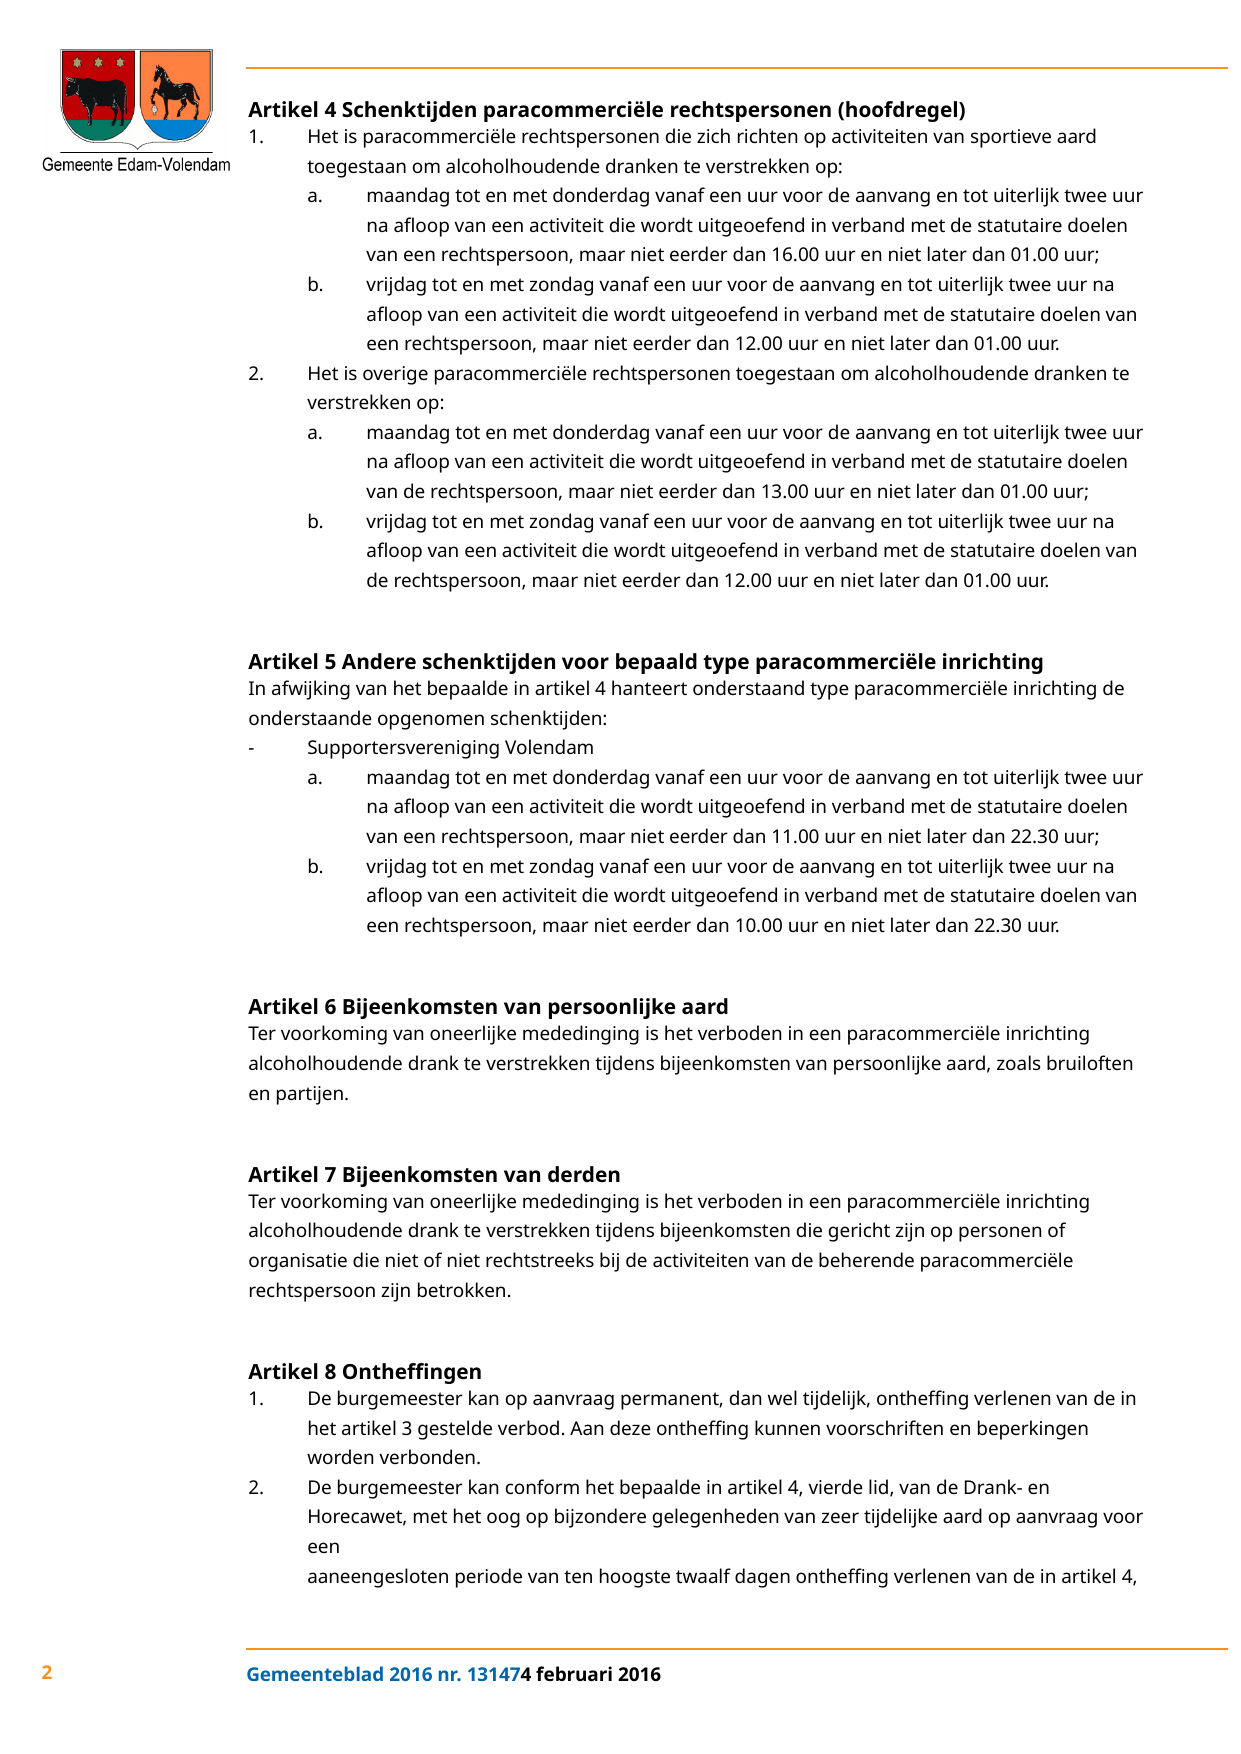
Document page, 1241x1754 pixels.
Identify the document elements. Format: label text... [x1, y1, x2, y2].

list maandag tot en met donderdag vanaf een uur voor de aanvang en tot uiterlijk twee uur na afloop van een activiteit die wordt uitgeoefend in verband met de statutaire doelen van een rechtspersoon, maar niet eerder dan 16.00 uur en niet later dan 01.00 uur; [307, 182, 1152, 267]
list De burgemeester kan op aanvraag permanent, dan wel tijdelijk, ontheffing verlenen van de in het artikel 3 gestelde verbod. Aan deze ontheffing kunnen voorschriften en beperkingen [248, 1385, 1152, 1441]
text Ter voorkoming van oneerlijke mededinging is het verboden in een paracommerciële inrichting alcoholhoudende drank te verstrekken tijdens bijeenkomsten die gericht zijn op personen of organisatie die niet of niet rechtstreeks bij de activiteiten van de beherende paracommerciële rechtspersoon zijn betrokken. [248, 1188, 1152, 1303]
text Artikel 4 Schenktijden paracommerciële rechtspersonen (hoofdregel) [248, 95, 1152, 123]
list vrijdag tot en met zondag vanaf een uur voor de aanvang en tot uiterlijk twee uur na afloop van een activiteit die wordt uitgeoefend in verband met de statutaire doelen van de rechtspersoon, maar niet eerder dan 12.00 uur en niet later dan 01.00 uur. [307, 508, 1152, 593]
list Supportersvereniging Volendam [248, 734, 1152, 760]
list maandag tot en met donderdag vanaf een uur voor de aanvang en tot uiterlijk twee uur na afloop van een activiteit die wordt uitgeoefend in verband met de statutaire doelen van een rechtspersoon, maar niet eerder dan 11.00 uur en niet later dan 22.30 uur; [307, 764, 1152, 849]
list aaneengesloten periode van ten hoogste twaalf dagen ontheffing verlenen van de in artikel 4, [248, 1563, 1152, 1588]
list vrijdag tot en met zondag vanaf een uur voor de aanvang en tot uiterlijk twee uur na afloop van een activiteit die wordt uitgeoefend in verband met de statutaire doelen van een rechtspersoon, maar niet eerder dan 10.00 uur en niet later dan 22.30 uur. [307, 853, 1152, 938]
picture [41, 47, 231, 172]
list vrijdag tot en met zondag vanaf een uur voor de aanvang en tot uiterlijk twee uur na afloop van een activiteit die wordt uitgeoefend in verband met de statutaire doelen van een rechtspersoon, maar niet eerder dan 12.00 uur en niet later dan 01.00 uur. [307, 271, 1152, 356]
list worden verbonden. [248, 1444, 1152, 1470]
list maandag tot en met donderdag vanaf een uur voor de aanvang en tot uiterlijk twee uur na afloop van een activiteit die wordt uitgeoefend in verband met de statutaire doelen van de rechtspersoon, maar niet eerder dan 13.00 uur en niet later dan 01.00 uur; [307, 419, 1152, 504]
list De burgemeester kan conform het bepaalde in artikel 4, vierde lid, van de Drank- en Horecawet, met het oog op bijzondere gelegenheden van zeer tijdelijke aard op aanvraag voor een [248, 1474, 1152, 1559]
text Artikel 8 Ontheffingen [248, 1357, 1152, 1385]
text Ter voorkoming van oneerlijke mededinging is het verboden in een paracommerciële inrichting alcoholhoudende drank te verstrekken tijdens bijeenkomsten van persoonlijke aard, zoals bruiloften en partijen. [248, 1021, 1152, 1105]
list Het is overige paracommerciële rechtspersonen toegestaan om alcoholhoudende dranken te verstrekken op: [248, 360, 1152, 415]
text Artikel 5 Andere schenktijden voor bepaald type paracommerciële inrichting [248, 647, 1152, 675]
text Artikel 6 Bijeenkomsten van persoonlijke aard [248, 992, 1152, 1021]
text In afwijking van het bepaalde in artikel 4 hanteert onderstaand type paracommerciële inrichting de onderstaande opgenomen schenktijden: [248, 675, 1152, 731]
text Artikel 7 Bijeenkomsten van derden [248, 1160, 1152, 1188]
list Het is paracommerciële rechtspersonen die zich richten op activiteiten van sportieve aard toegestaan om alcoholhoudende dranken te verstrekken op: [248, 123, 1152, 178]
